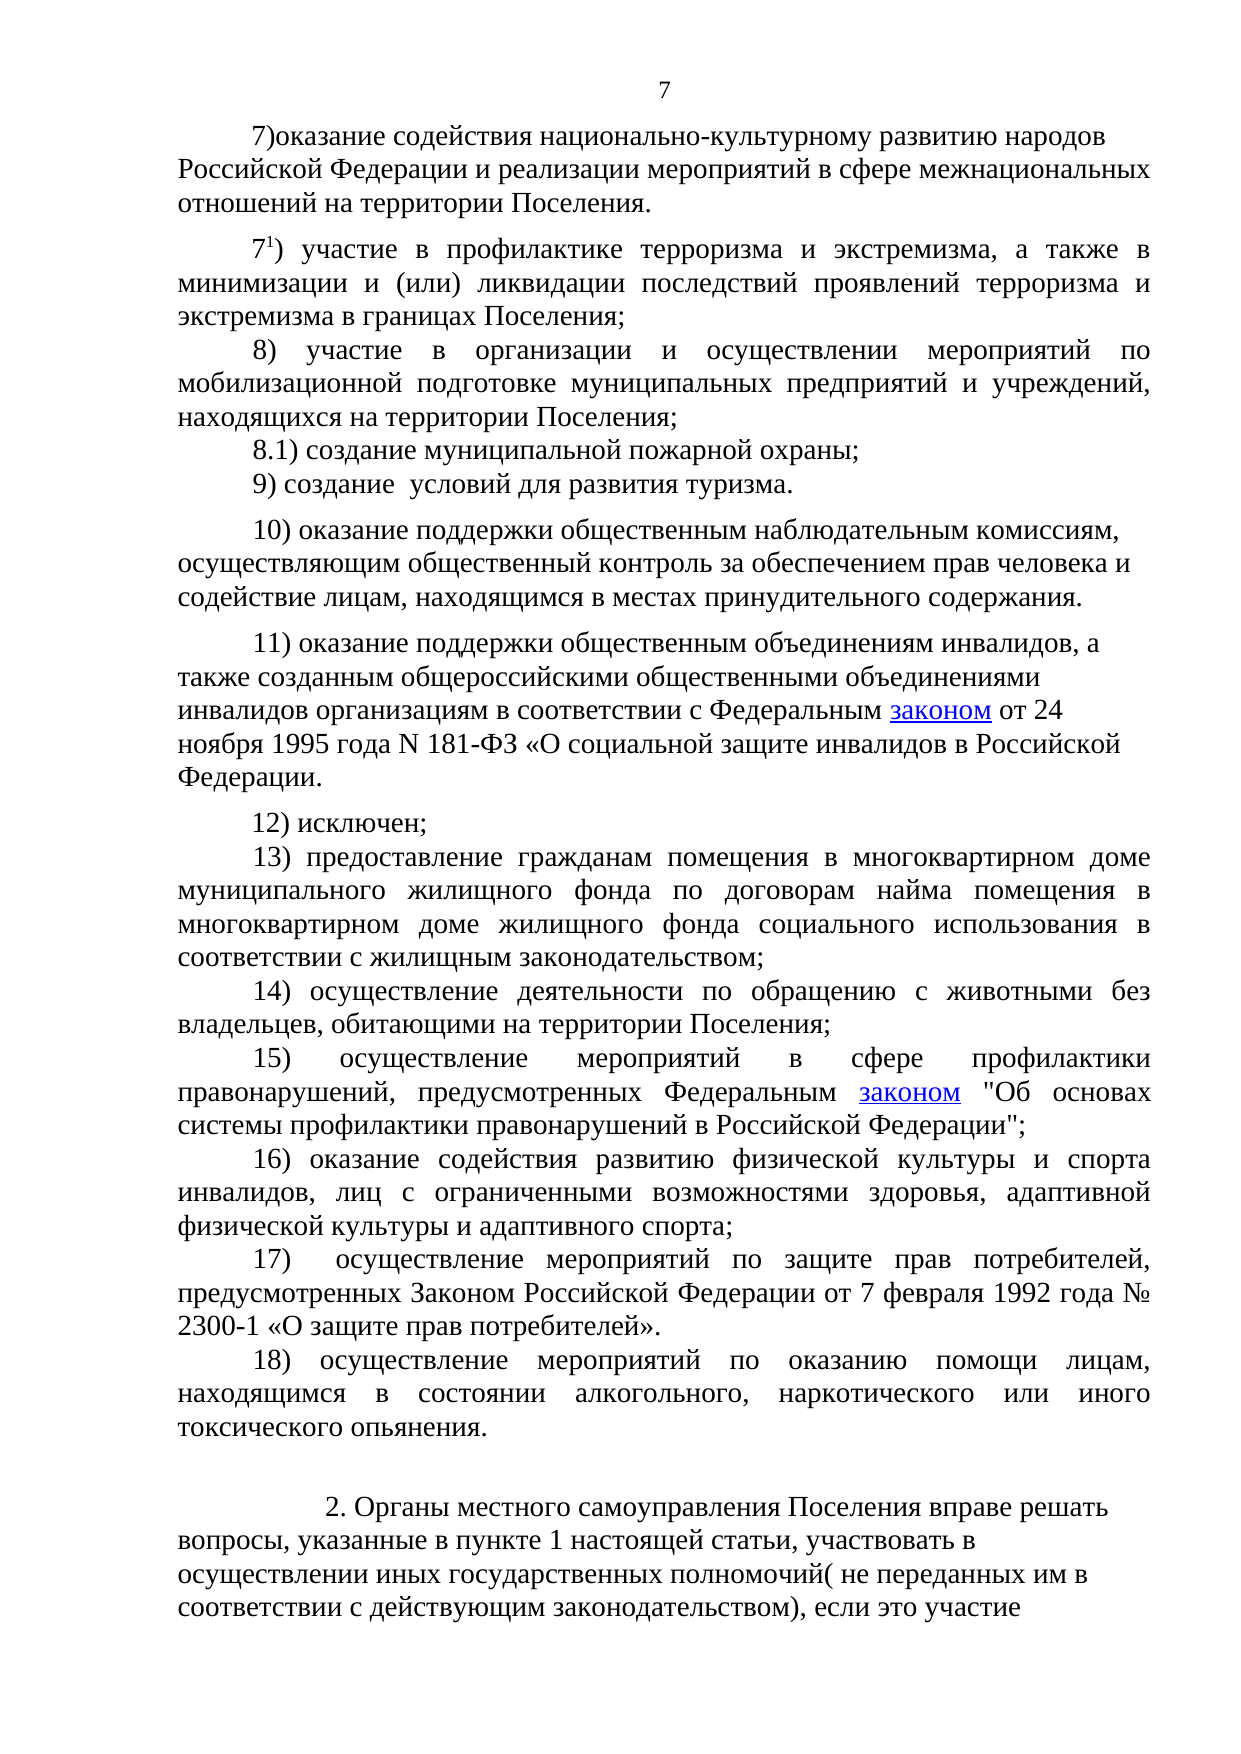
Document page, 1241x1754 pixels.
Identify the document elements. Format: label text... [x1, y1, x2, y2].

text 8) участие в организации и осуществлении мероприятий по мобилизационной подготовке муниципальных предприятий и учреждений, находящихся на территории Поселения; [177, 332, 1152, 432]
text 16) оказание содействия развитию физической культуры и спорта инвалидов, лиц с ограниченными возможностями здоровья, адаптивной физической культуры и адаптивного спорта; [177, 1141, 1152, 1241]
text 18) осуществление мероприятий по оказанию помощи лицам, находящимся в состоянии алкогольного, наркотического или иного токсического опьянения. [177, 1342, 1152, 1443]
text 12) исключен; [177, 805, 1152, 839]
text 14) осуществление деятельности по обращению с животными без владельцев, обитающими на территории Поселения; [177, 973, 1152, 1040]
text 13) предоставление гражданам помещения в многоквартирном доме муниципального жилищного фонда по договорам найма помещения в многоквартирном доме жилищного фонда социального использования в соответствии с жилищным законодательством; [177, 839, 1152, 973]
text 11) оказание поддержки общественным объединениям инвалидов, а также созданным общероссийскими общественными объединениями инвалидов организациям в соответствии с Федеральным законом от 24 ноября 1995 года N 181-ФЗ «О социальной защите инвалидов в Российской Федерации. [177, 625, 1152, 793]
text 8.1) создание муниципальной пожарной охраны; [177, 432, 1152, 466]
text 15) осуществление мероприятий в сфере профилактики правонарушений, предусмотренных Федеральным законом "Об основах системы профилактики правонарушений в Российской Федерации"; [177, 1040, 1152, 1141]
text 71) участие в профилактике терроризма и экстремизма, а также в минимизации и (или) ликвидации последствий проявлений терроризма и экстремизма в границах Поселения; [177, 231, 1152, 332]
text 7)оказание содействия национально-культурному развитию народов Российской Федерации и реализации мероприятий в сфере межнациональных отношений на территории Поселения. [177, 118, 1152, 219]
text 17) осуществление мероприятий по защите прав потребителей, предусмотренных Законом Российской Федерации от 7 февраля 1992 года № 2300-1 «О защите прав потребителей». [177, 1241, 1152, 1342]
text 2. Органы местного самоуправления Поселения вправе решать вопросы, указанные в пункте 1 настоящей статьи, участвовать в осуществлении иных государственных полномочий( не переданных им в соответствии с действующим законодательством), если это участие [177, 1489, 1152, 1623]
text 10) оказание поддержки общественным наблюдательным комиссиям, осуществляющим общественный контроль за обеспечением прав человека и содействие лицам, находящимся в местах принудительного содержания. [177, 512, 1152, 613]
text 9) создание условий для развития туризма. [177, 466, 1152, 499]
